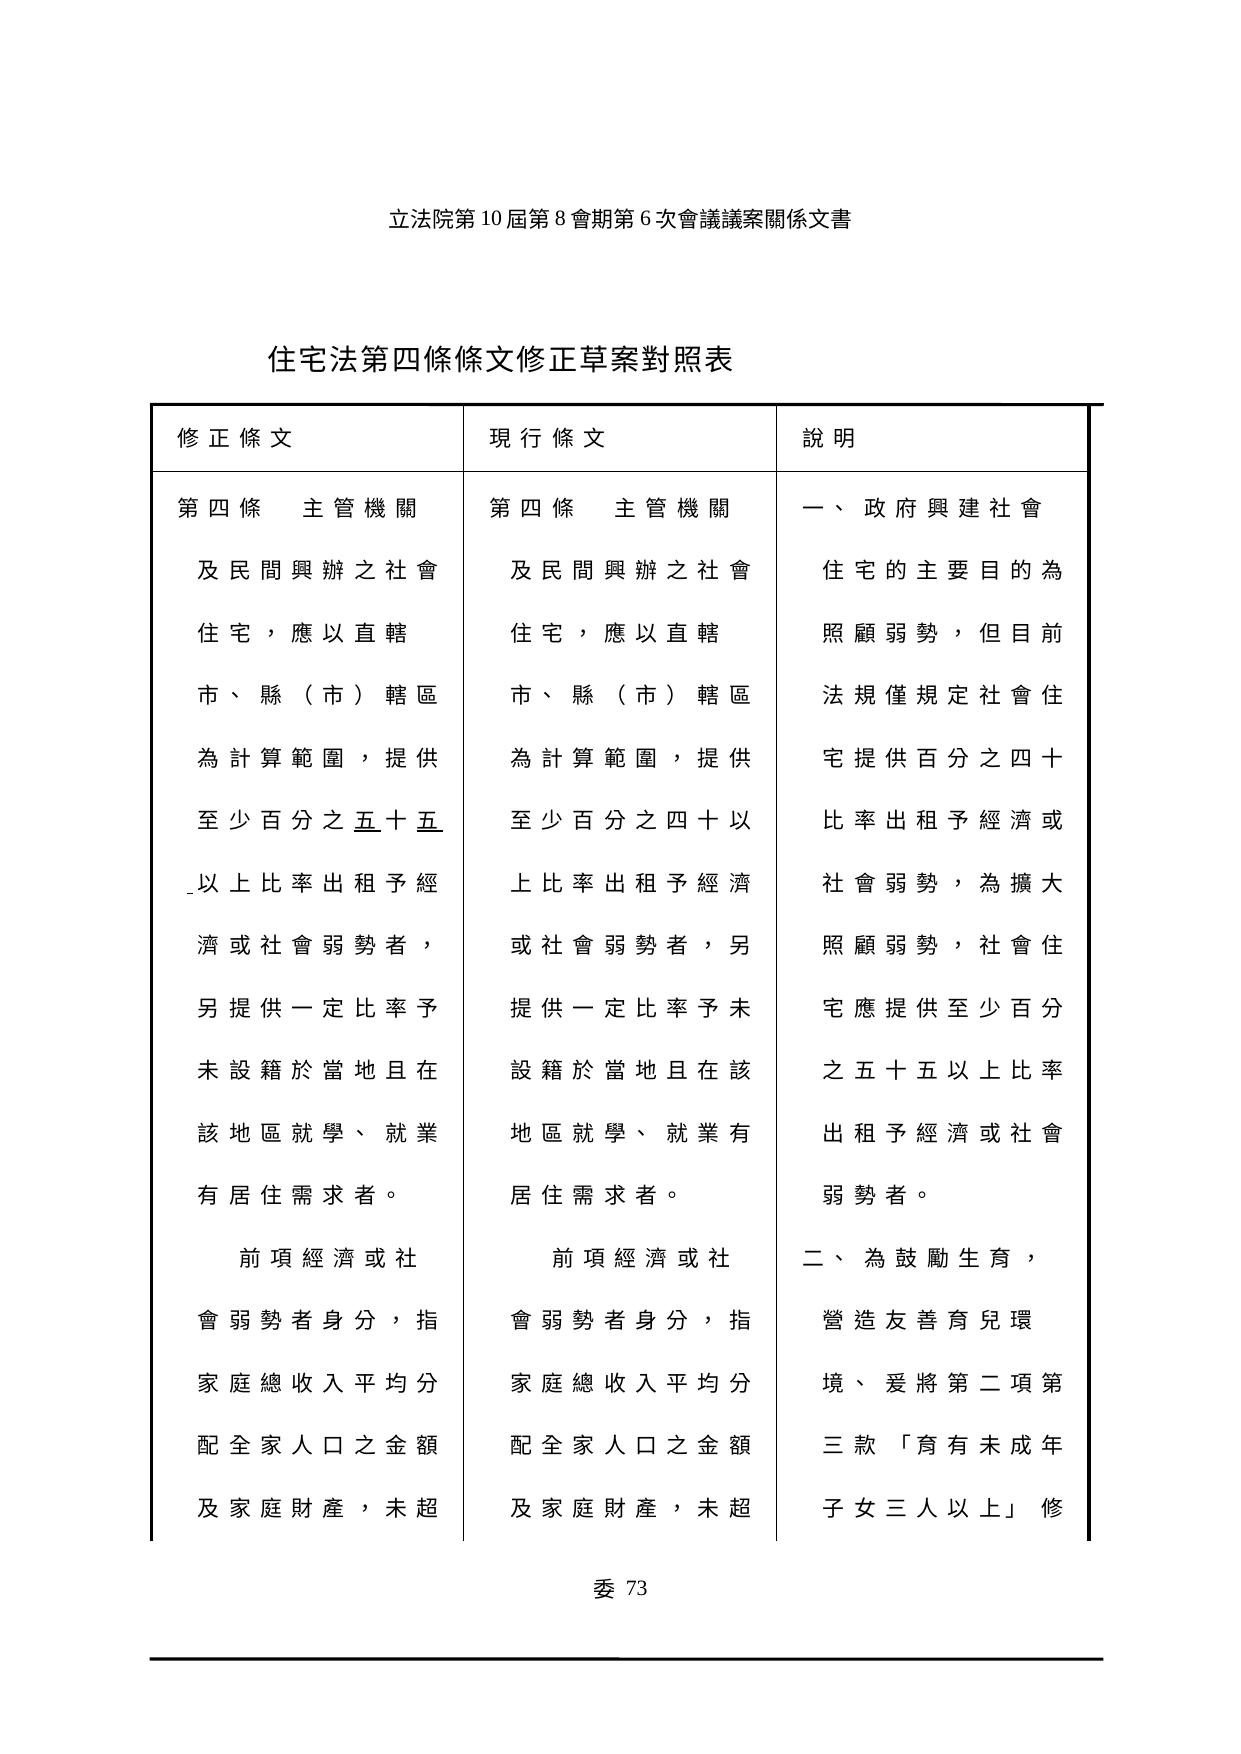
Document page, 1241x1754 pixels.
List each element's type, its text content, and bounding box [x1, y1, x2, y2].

table_cell 第四條 主管機關及民間興辦之社會住宅，應以直轄市、縣（市）轄區為計算範圍，提供至少百分之五十五以上比率出租予經濟或社會弱勢者，另提供一定比率予未設籍於當地且在該地區就學、就業有居住需求者。 前項經濟或社會弱勢者身分，指家庭總收入平均分配全家人口之金額及家庭財產，未超 [153, 472, 463, 1541]
table_cell 現行條文 [464, 407, 776, 471]
table_cell 一、政府興建社會住宅的主要目的為照顧弱勢，但目前法規僅規定社會住宅提供百分之四十比率出租予經濟或社會弱勢，為擴大照顧弱勢，社會住宅應提供至少百分之五十五以上比率出租予經濟或社會弱勢者。 二、為鼓勵生育，營造友善育兒環境、爰將第二項第三款「育有未成年子女三人以上」修 [777, 472, 1087, 1541]
table_cell 說明 [777, 407, 1087, 471]
table_header 住宅法第四條條文修正草案對照表 [151, 313, 1089, 403]
table_cell 修正條文 [153, 406, 463, 471]
table_cell 第四條 主管機關及民間興辦之社會住宅，應以直轄市、縣（市）轄區為計算範圍，提供至少百分之四十以上比率出租予經濟或社會弱勢者，另提供一定比率予未設籍於當地且在該地區就學、就業有居住需求者。 前項經濟或社會弱勢者身分，指家庭總收入平均分配全家人口之金額及家庭財產，未超 [464, 472, 776, 1541]
